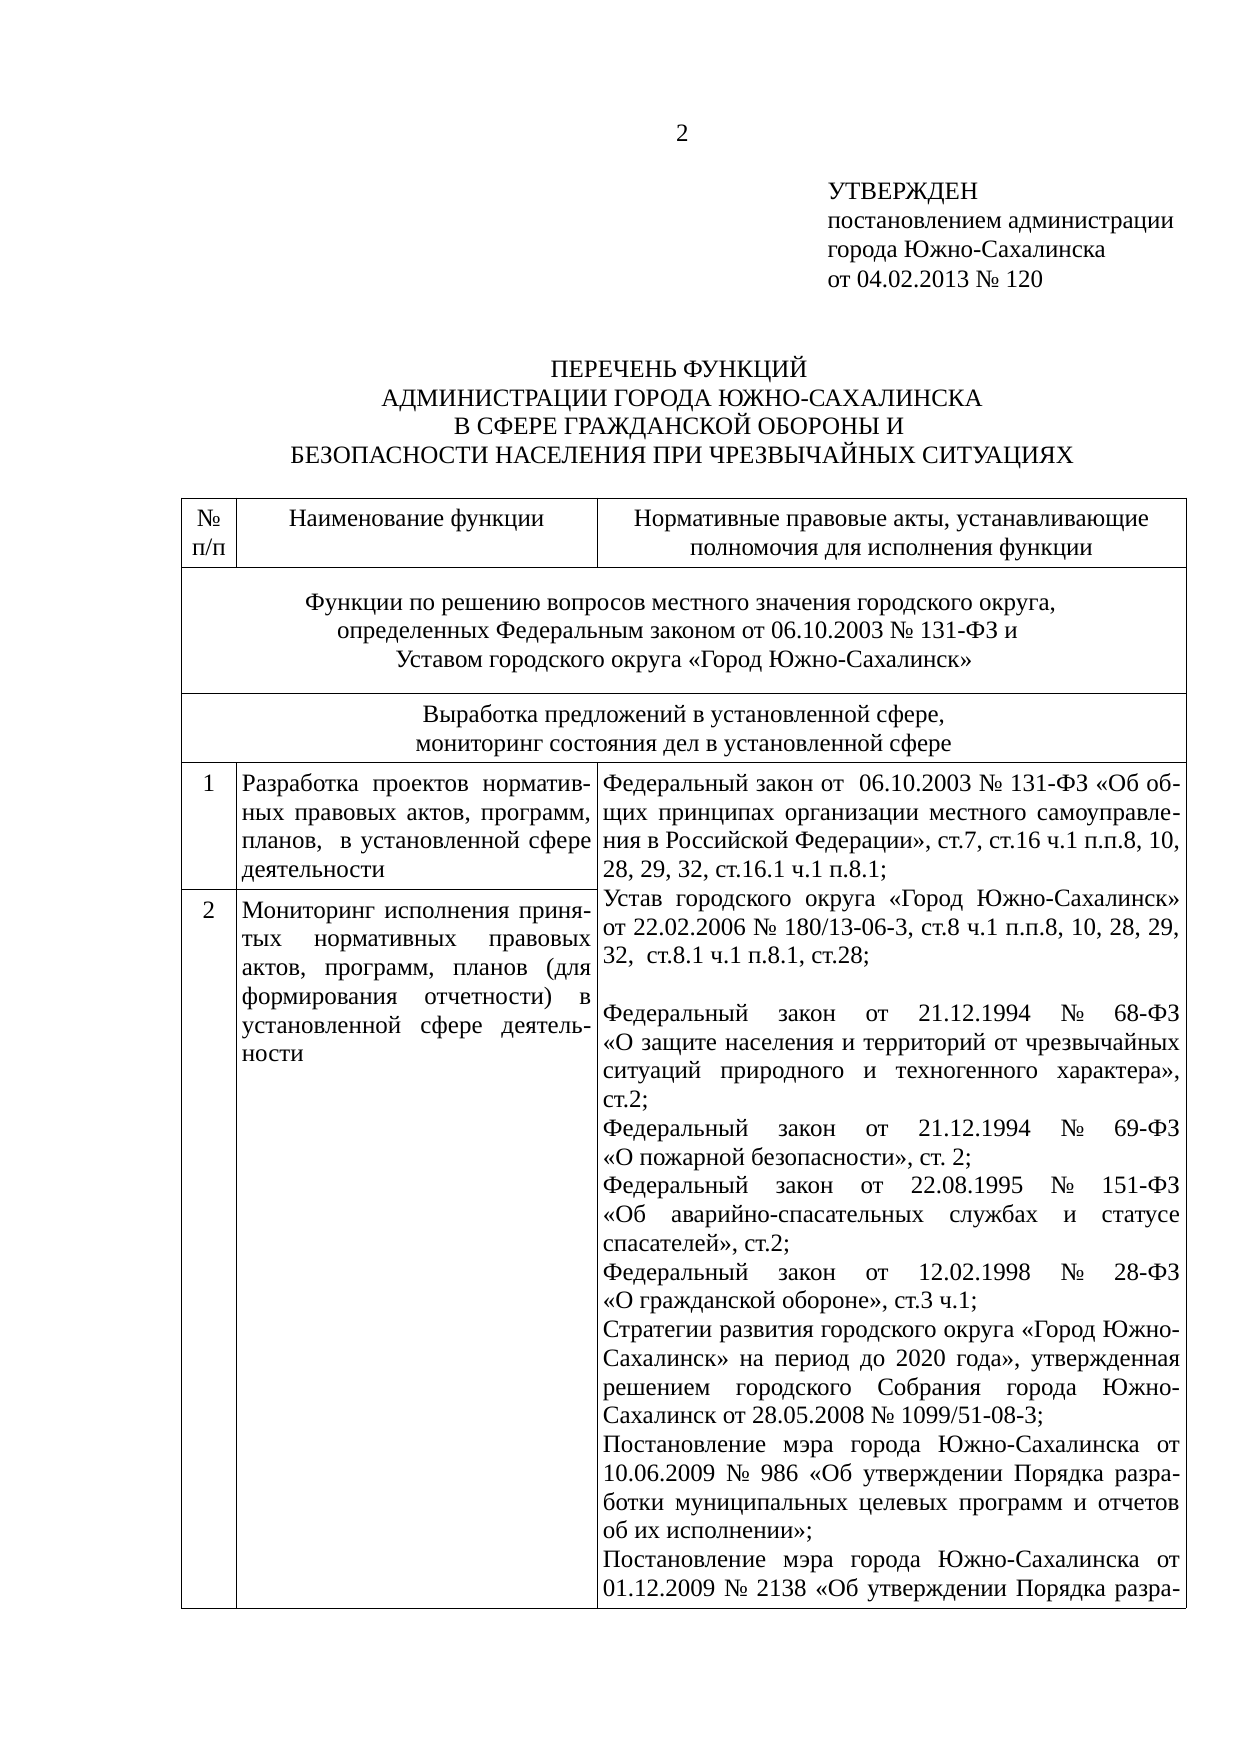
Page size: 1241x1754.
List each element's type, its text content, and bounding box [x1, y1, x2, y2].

table_cell Функции по решению вопросов местного значения городского округа, определенных Федеральным законом от 06.10.2003 № 131-ФЗ и Уставом городского округа «Город Южно-Сахалинск» [182, 568, 1186, 693]
table_cell 2 [182, 890, 236, 1608]
text города Южно-Сахалинска [821, 234, 1186, 263]
table_header Нормативные правовые акты, устанавливающие полномочия для исполнения функции [598, 499, 1186, 567]
table_cell Разработка проектов норматив-ных правовых актов, программ, планов, в установленной сфе­ре деятельности [237, 763, 597, 889]
text постановлением администрации [821, 205, 1186, 234]
table_cell 1 [182, 763, 236, 889]
table_cell Выработка предложений в установленной сфере, мониторинг состояния дел в установленной сфере [182, 694, 1186, 762]
text АДМИНИСТРАЦИИ ГОРОДА ЮЖНО-САХАЛИНСКА [181, 383, 1183, 411]
text БЕЗОПАСНОСТИ НАСЕЛЕНИЯ ПРИ ЧРЕЗВЫЧАЙНЫХ СИТУАЦИЯХ [181, 440, 1183, 469]
table_header № п/п [182, 499, 236, 567]
text В СФЕРЕ ГРАЖДАНСКОЙ ОБОРОНЫ И [181, 411, 1183, 440]
text ПЕРЕЧЕНЬ ФУНКЦИЙ [181, 354, 1183, 383]
table_cell Мониторинг исполнения приня­тых нормативных правовых ак­тов, программ, планов (для формирования отчетности) в установленной сфере деятель­ности [237, 890, 597, 1608]
text УТВЕРЖДЕН [821, 176, 1186, 205]
text от 04.02.2013 № 120 [821, 263, 1186, 294]
table_header Наименование функции [237, 499, 597, 567]
table_cell Федеральный закон от 06.10.2003 № 131-ФЗ «Об об­щих принципах организации местного самоуправле­ния в Российской Федерации», ст.7, ст.16 ч.1 п.п.8, 10, 28, 29, 32, ст.16.1 ч.1 п.8.1; Устав городского округа «Город Южно-Сахалинск» от 22.02.2006 № 180/13-06-3, ст.8 ч.1 п.п.8, 10, 28, 29, 32, ст.8.1 ч.1 п.8.1, ст.28; Федеральный закон от 21.12.1994 № 68-ФЗ «О защите населения и территорий от чрезвычайных ситуаций природного и техногенного характера», ст.2; Федеральный закон от 21.12.1994 № 69-ФЗ «О пожарной безопасности», ст. 2; Федеральный закон от 22.08.1995 № 151-ФЗ «Об аварийно-спасательных службах и статусе спасателей», ст.2; Федеральный закон от 12.02.1998 № 28-ФЗ «О гражданской обороне», ст.3 ч.1; Стратегии развития городского округа «Город Южно-Сахалинск» на период до 2020 года», утвержденная решением городского Собрания города Южно-Сахалинск от 28.05.2008 № 1099/51-08-3; Постановление мэра города Южно-Сахалинска от 10.06.2009 № 986 «Об утверждении Порядка разра­ботки муниципальных целевых программ и отчетов об их исполнении»; Постановление мэра города Южно-Сахалинска от 01.12.2009 № 2138 «Об утверждении Порядка разра­ [598, 763, 1186, 1608]
